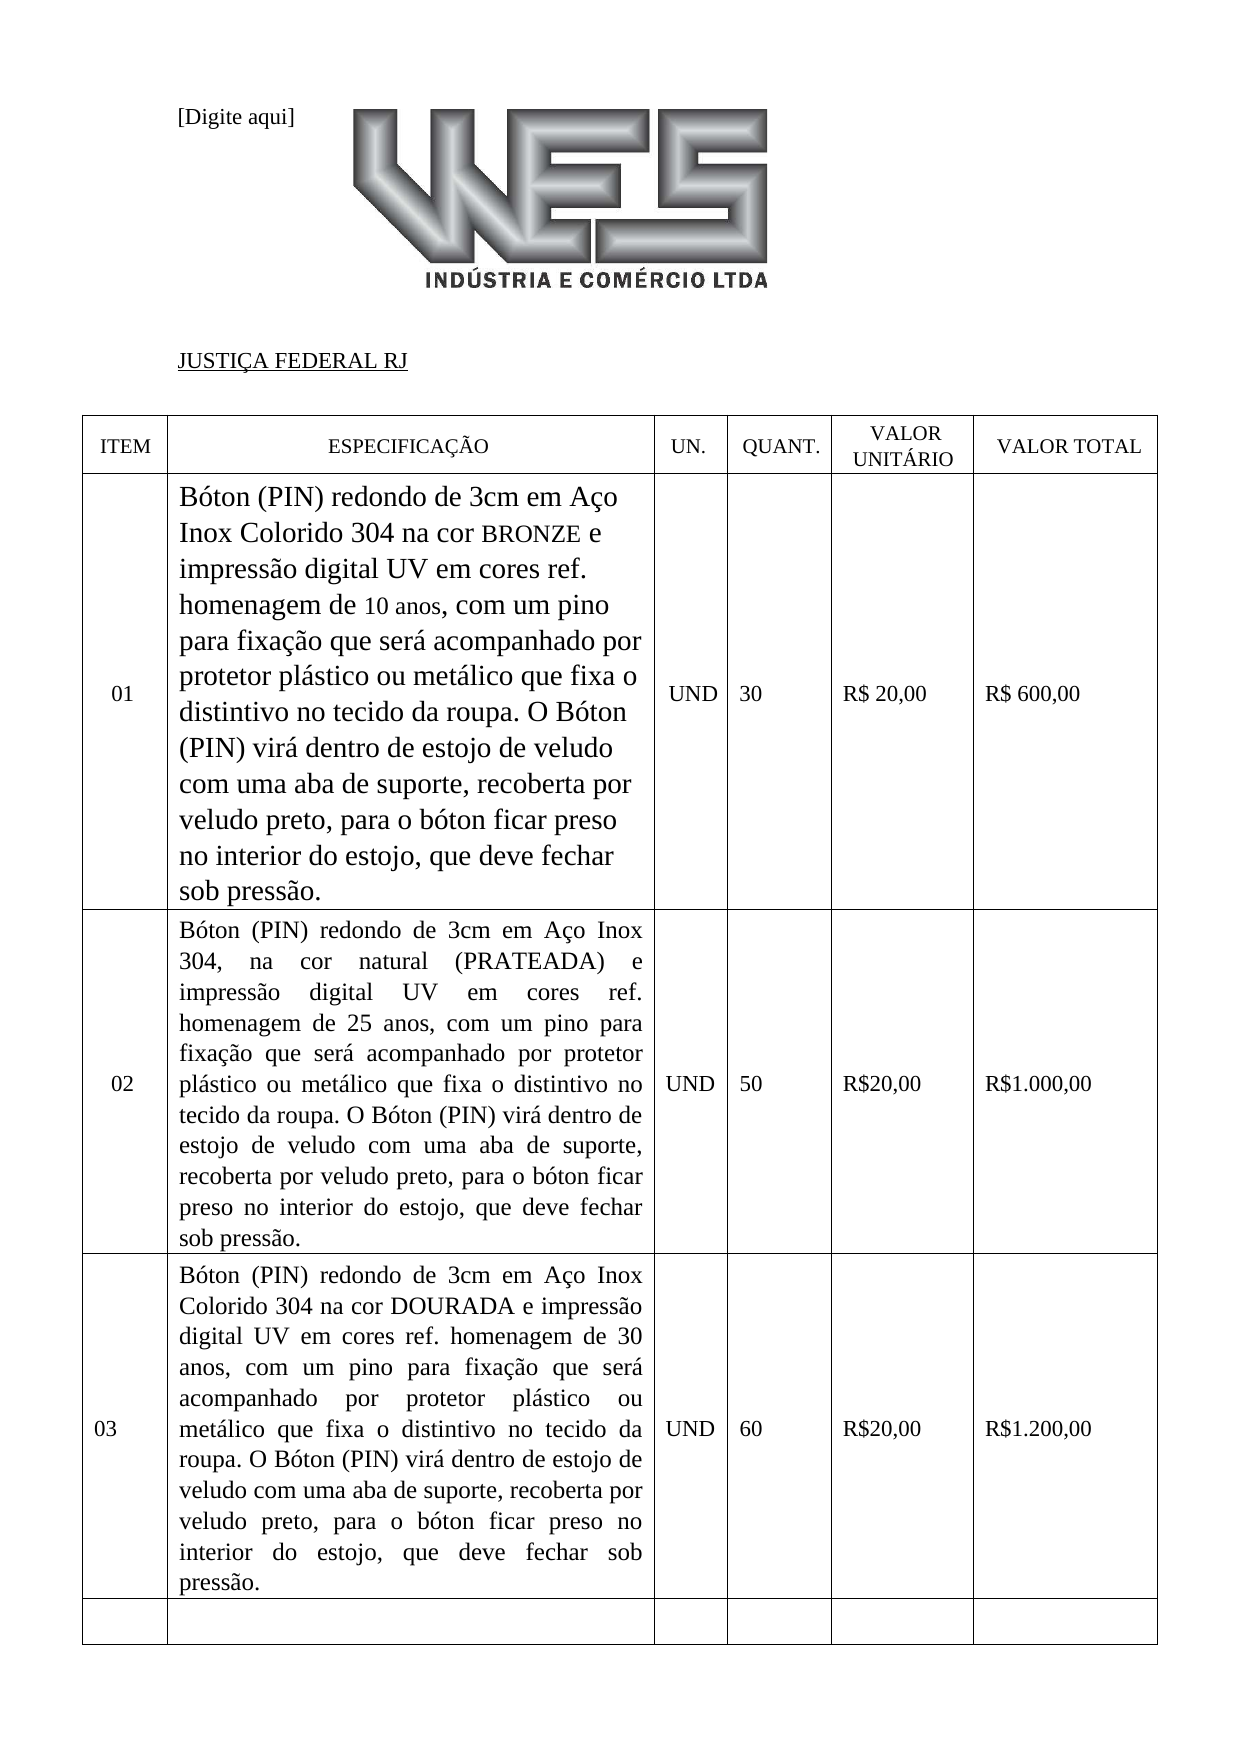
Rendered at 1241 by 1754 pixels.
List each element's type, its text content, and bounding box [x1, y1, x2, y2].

table_cell R$20,00 [832, 910, 973, 1253]
table_cell 50 [728, 910, 831, 1253]
table_cell Bóton (PIN) redondo de 3cm em Aço Inox Colorido 304 na cor BRONZE e impressão digital UV em cores ref. homenagem de 10 anos, com um pino para fixação que será acompanhado por protetor plástico ou metálico que fixa o distintivo no tecido da roupa. O Bóton (PIN) virá dentro de estojo de veludo com uma aba de suporte, recoberta por veludo preto, para o bóton ficar preso no interior do estojo, que deve fechar sob pressão. [168, 474, 654, 909]
table_cell [655, 1599, 727, 1644]
table_cell 03 [83, 1254, 167, 1598]
table_header VALOR UNITÁRIO [832, 416, 973, 473]
table_cell 02 [83, 910, 167, 1253]
table_cell Bóton (PIN) redondo de 3cm em Aço Inox Colorido 304 na cor DOURADA e impressão digital UV em cores ref. homenagem de 30 anos, com um pino para fixação que será acompanhado por protetor plástico ou metálico que fixa o distintivo no tecido da roupa. O Bóton (PIN) virá dentro de estojo de veludo com uma aba de suporte, recoberta por veludo preto, para o bóton ficar preso no interior do estojo, que deve fechar sob pressão. [168, 1254, 654, 1598]
table_cell 30 [728, 474, 831, 909]
table_cell R$20,00 [832, 1254, 973, 1598]
table_cell Bóton (PIN) redondo de 3cm em Aço Inox 304, na cor natural (PRATEADA) e impressão digital UV em cores ref. homenagem de 25 anos, com um pino para fixação que será acompanhado por protetor plástico ou metálico que fixa o distintivo no tecido da roupa. O Bóton (PIN) virá dentro de estojo de veludo com uma aba de suporte, recoberta por veludo preto, para o bóton ficar preso no interior do estojo, que deve fechar sob pressão. [168, 910, 654, 1253]
table_header VALOR TOTAL [974, 416, 1157, 473]
table_cell R$1.000,00 [974, 910, 1157, 1253]
table_cell UND [655, 474, 727, 909]
table_header UN. [655, 416, 727, 473]
table_header QUANT. [728, 416, 831, 473]
table_header ESPECIFICAÇÃO [168, 416, 654, 473]
table_cell R$ 20,00 [832, 474, 973, 909]
table_cell [832, 1599, 973, 1644]
table_cell UND [655, 910, 727, 1253]
text JUSTIÇA FEDERAL RJ [177, 347, 1142, 373]
table_cell UND [655, 1254, 727, 1598]
table_cell [168, 1599, 654, 1644]
table_cell 60 [728, 1254, 831, 1598]
table_cell 01 [83, 474, 167, 909]
table_cell [83, 1599, 167, 1644]
table_cell [728, 1599, 831, 1644]
table_cell R$ 600,00 [974, 474, 1157, 909]
text [Digite aqui] [177, 103, 767, 129]
table_cell R$1.200,00 [974, 1254, 1157, 1598]
table_header ITEM [83, 416, 167, 473]
table_cell [974, 1599, 1157, 1644]
